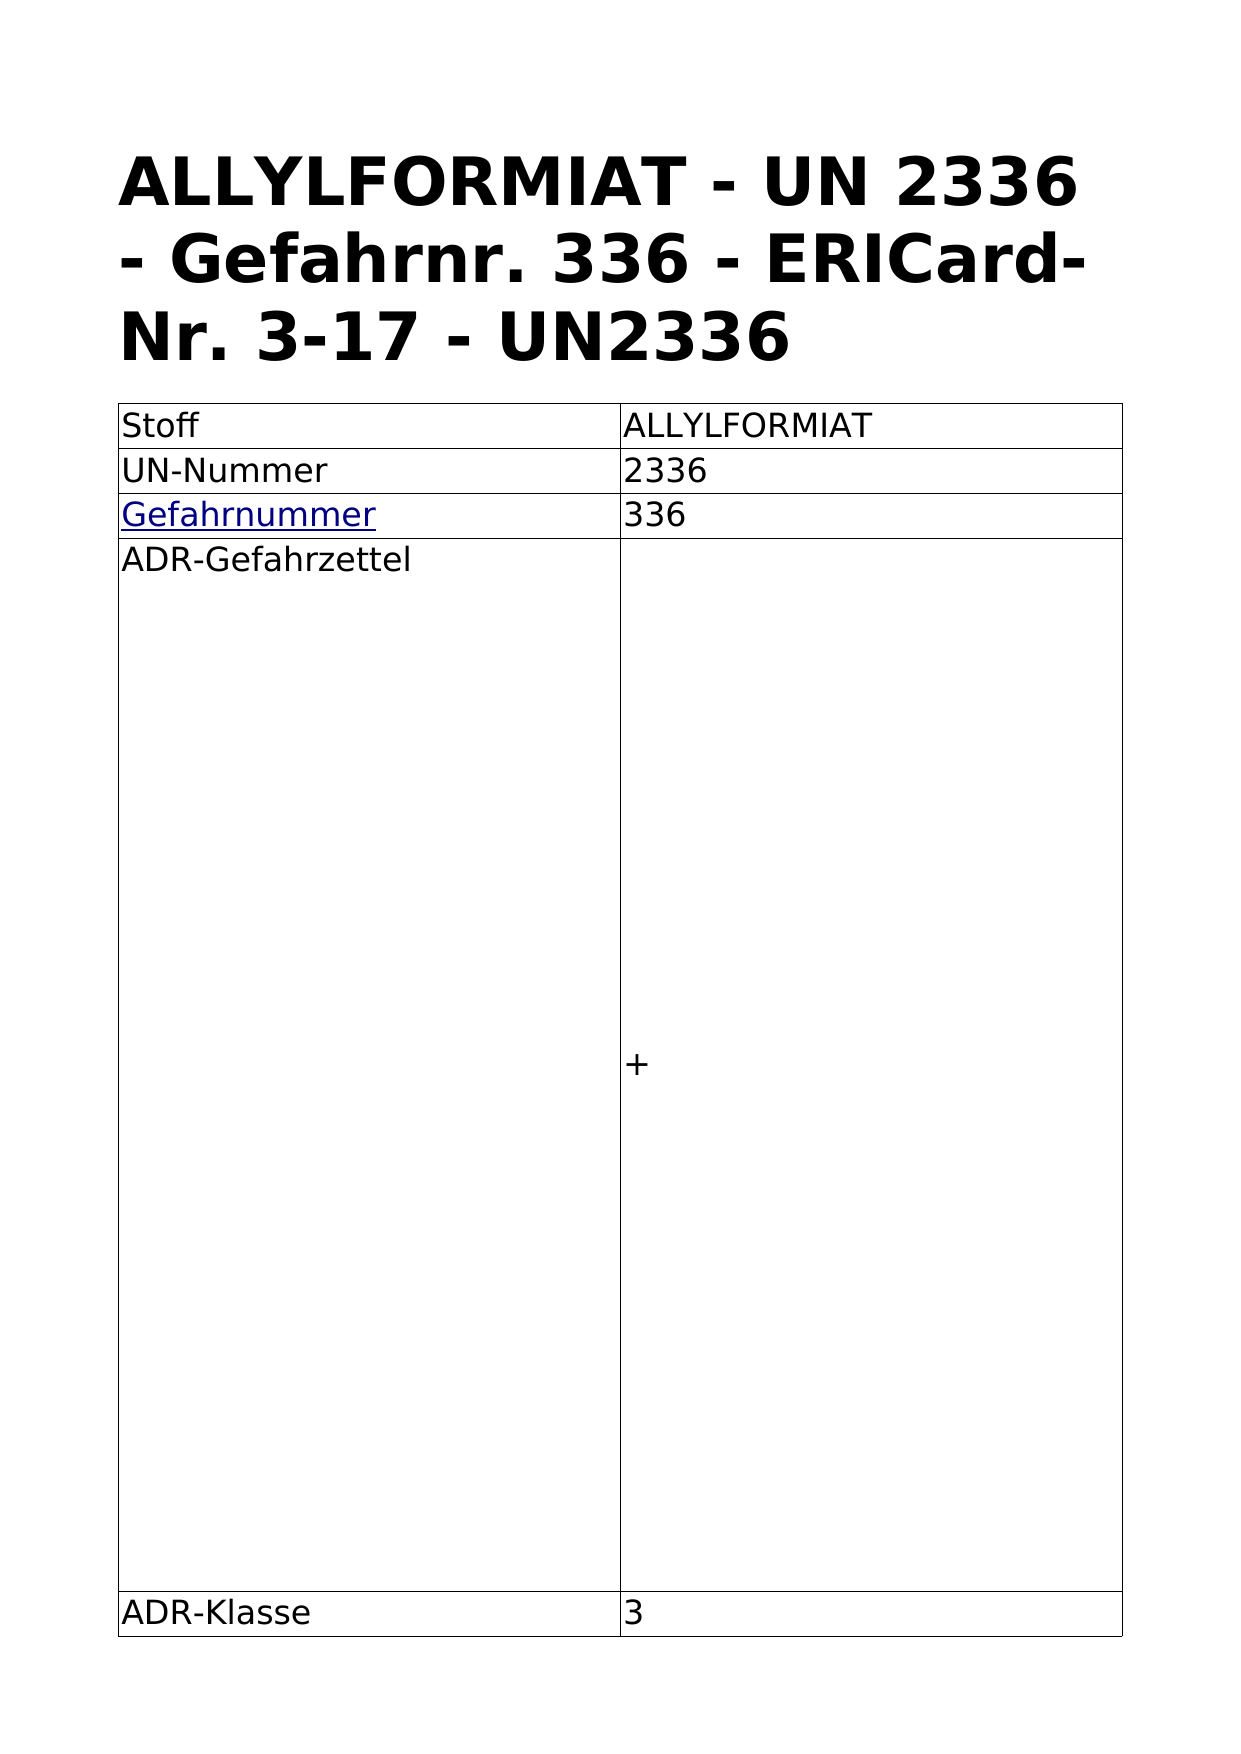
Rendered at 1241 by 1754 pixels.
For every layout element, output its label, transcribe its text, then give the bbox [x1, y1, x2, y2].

table_cell 336 [621, 494, 1122, 538]
subtitle ALLYLFORMIAT - UN 2336 - Gefahrnr. 336 - ERICard-Nr. 3-17 - UN2336 [118, 143, 1122, 376]
table_cell UN-Nummer [119, 449, 620, 493]
table_cell ADR-Klasse [119, 1592, 620, 1636]
table_header Stoff [119, 404, 620, 448]
table_header ALLYLFORMIAT [621, 404, 1122, 448]
table_cell ADR-Gefahrzettel [119, 539, 620, 1591]
table_cell 3 [621, 1592, 1122, 1636]
table_cell + [621, 539, 1122, 1591]
table_cell 2336 [621, 449, 1122, 493]
table_cell Gefahrnummer [119, 494, 620, 538]
